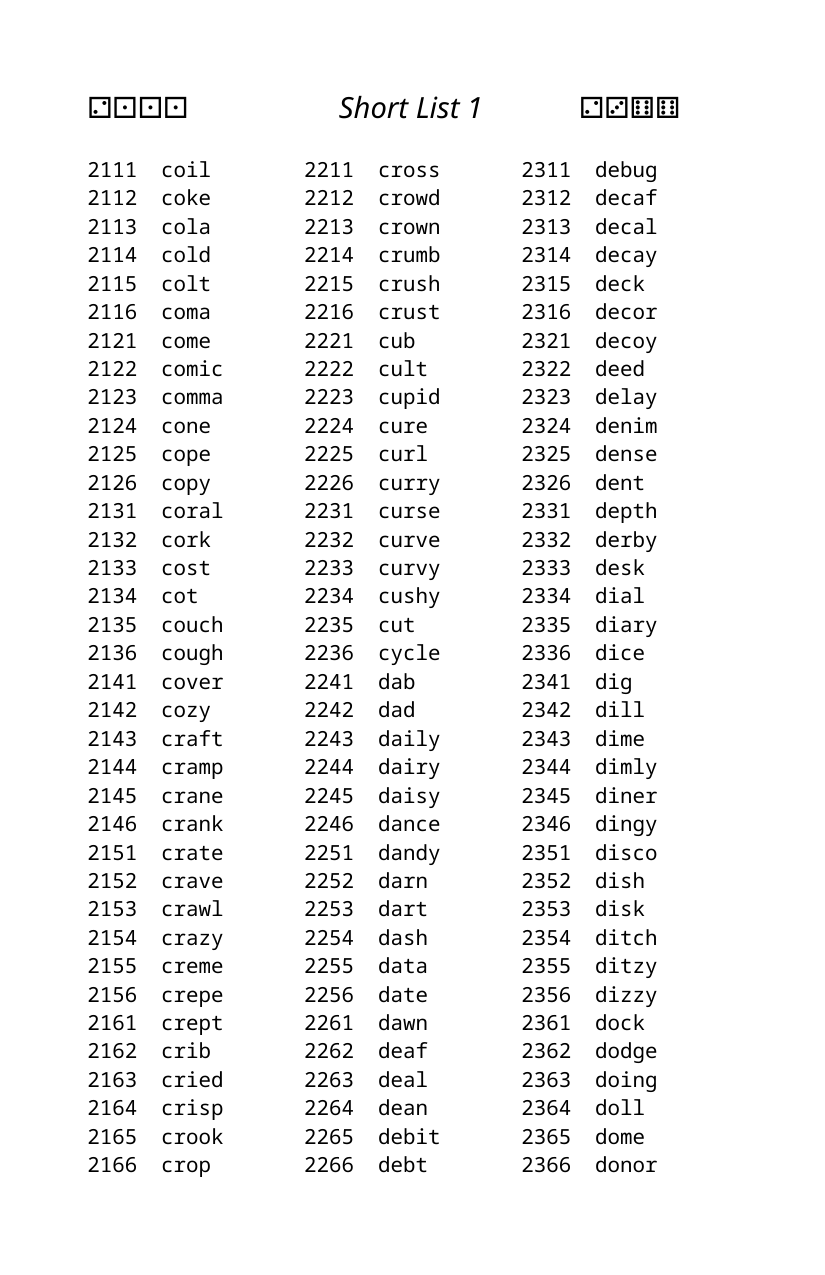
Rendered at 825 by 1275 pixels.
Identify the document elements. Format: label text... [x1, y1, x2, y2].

text 2321 decoy [521, 326, 738, 354]
text 2261 dawn [304, 1008, 521, 1037]
text 2313 decal [521, 212, 738, 240]
text 2214 crumb [304, 240, 521, 269]
text 2312 decaf [521, 183, 738, 212]
text 2116 coma [87, 297, 304, 326]
text 2213 crown [304, 212, 521, 240]
text 2224 cure [304, 411, 521, 439]
text 2254 dash [304, 923, 521, 951]
text 2363 doing [521, 1065, 738, 1093]
text 2143 craft [87, 724, 304, 752]
text 2364 doll [521, 1093, 738, 1122]
text 2323 delay [521, 383, 738, 411]
text 2351 disco [521, 838, 738, 866]
text 2355 ditzy [521, 951, 738, 980]
text 2145 crane [87, 781, 304, 809]
text 2126 copy [87, 468, 304, 496]
text 2162 crib [87, 1037, 304, 1065]
text 2334 dial [521, 582, 738, 610]
text 2253 dart [304, 894, 521, 923]
text 2233 curvy [304, 553, 521, 582]
text 2153 crawl [87, 894, 304, 923]
text 2234 cushy [304, 582, 521, 610]
text 2144 cramp [87, 752, 304, 781]
text 2342 dill [521, 695, 738, 724]
text 2226 curry [304, 468, 521, 496]
text 2154 crazy [87, 923, 304, 951]
text 2245 daisy [304, 781, 521, 809]
text 2216 crust [304, 297, 521, 326]
text 2343 dime [521, 724, 738, 752]
text 2161 crept [87, 1008, 304, 1037]
text 2356 dizzy [521, 980, 738, 1008]
text 2152 crave [87, 866, 304, 894]
text 2311 debug [521, 155, 738, 183]
text 2326 dent [521, 468, 738, 496]
text 2263 deal [304, 1065, 521, 1093]
text 2225 curl [304, 439, 521, 468]
text 2115 colt [87, 269, 304, 297]
text 2252 darn [304, 866, 521, 894]
text 2223 cupid [304, 383, 521, 411]
text 2346 dingy [521, 809, 738, 838]
text 2251 dandy [304, 838, 521, 866]
text 2264 dean [304, 1093, 521, 1122]
text 2266 debt [304, 1150, 521, 1179]
text 2361 dock [521, 1008, 738, 1037]
text 2156 crepe [87, 980, 304, 1008]
text 2314 decay [521, 240, 738, 269]
text 2344 dimly [521, 752, 738, 781]
text 2111 coil [87, 155, 304, 183]
text 2325 dense [521, 439, 738, 468]
text 2235 cut [304, 610, 521, 638]
text 2164 crisp [87, 1093, 304, 1122]
text 2362 dodge [521, 1037, 738, 1065]
text 2123 comma [87, 383, 304, 411]
text 2141 cover [87, 667, 304, 695]
text 2151 crate [87, 838, 304, 866]
text 2366 donor [521, 1150, 738, 1179]
text 2324 denim [521, 411, 738, 439]
text 2125 cope [87, 439, 304, 468]
text 2256 date [304, 980, 521, 1008]
text 2315 deck [521, 269, 738, 297]
text 2265 debit [304, 1122, 521, 1150]
text 2136 cough [87, 638, 304, 667]
text 2341 dig [521, 667, 738, 695]
text 2133 cost [87, 553, 304, 582]
text 2112 coke [87, 183, 304, 212]
text 2333 desk [521, 553, 738, 582]
text 2242 dad [304, 695, 521, 724]
text 2222 cult [304, 354, 521, 383]
text 2345 diner [521, 781, 738, 809]
text 2135 couch [87, 610, 304, 638]
text 2352 dish [521, 866, 738, 894]
text 2142 cozy [87, 695, 304, 724]
text 2146 crank [87, 809, 304, 838]
text 2131 coral [87, 496, 304, 525]
text 2322 deed [521, 354, 738, 383]
text 2121 come [87, 326, 304, 354]
text 2163 cried [87, 1065, 304, 1093]
text 2132 cork [87, 525, 304, 553]
text 2365 dome [521, 1122, 738, 1150]
text 2243 daily [304, 724, 521, 752]
text 2236 cycle [304, 638, 521, 667]
text 2335 diary [521, 610, 738, 638]
text 2212 crowd [304, 183, 521, 212]
text 2232 curve [304, 525, 521, 553]
text 2221 cub [304, 326, 521, 354]
text 2114 cold [87, 240, 304, 269]
text 2122 comic [87, 354, 304, 383]
text 2215 crush [304, 269, 521, 297]
text 2165 crook [87, 1122, 304, 1150]
text 2124 cone [87, 411, 304, 439]
text 2211 cross [304, 155, 521, 183]
text 2336 dice [521, 638, 738, 667]
text 2244 dairy [304, 752, 521, 781]
text 2354 ditch [521, 923, 738, 951]
text ⚁⚀⚀⚀ [87, 87, 304, 127]
text 2332 derby [521, 525, 738, 553]
text 2331 depth [521, 496, 738, 525]
text 2316 decor [521, 297, 738, 326]
text ⚁⚂⚅⚅ [521, 87, 738, 127]
text 2134 cot [87, 582, 304, 610]
text 2155 creme [87, 951, 304, 980]
text 2246 dance [304, 809, 521, 838]
text 2255 data [304, 951, 521, 980]
text 2241 dab [304, 667, 521, 695]
text 2113 cola [87, 212, 304, 240]
text 2231 curse [304, 496, 521, 525]
text 2262 deaf [304, 1037, 521, 1065]
text 2166 crop [87, 1150, 304, 1179]
text 2353 disk [521, 894, 738, 923]
text Short List 1 [304, 87, 521, 127]
